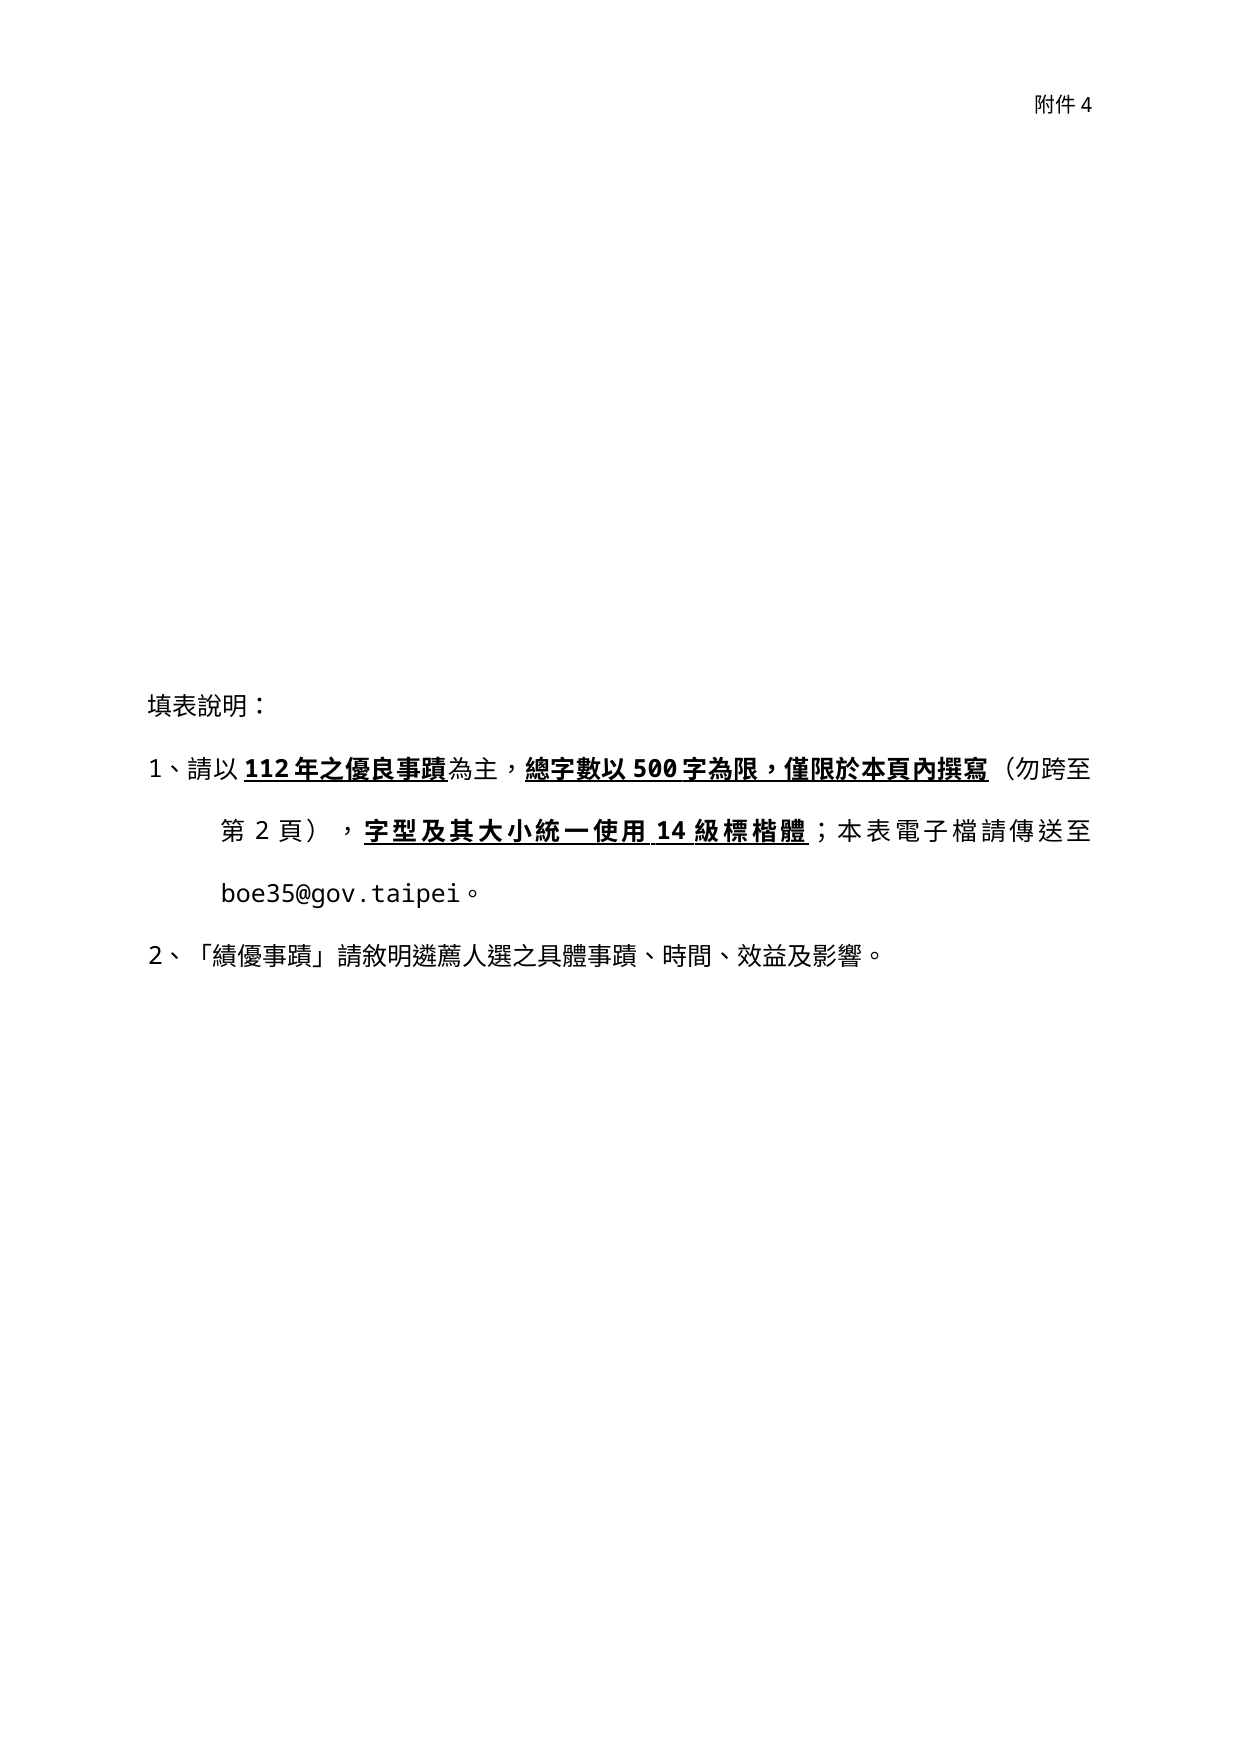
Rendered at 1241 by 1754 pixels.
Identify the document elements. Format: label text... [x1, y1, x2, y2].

list 請以112年之優良事蹟為主，總字數以500字為限，僅限於本頁內撰寫（勿跨至第2頁），字型及其大小統一使用14級標楷體；本表電子檔請傳送至boe35@gov.taipei。 [148, 726, 1092, 913]
text 填表說明： [148, 663, 1092, 726]
list 「績優事蹟」請敘明遴薦人選之具體事蹟、時間、效益及影響。 [148, 913, 1092, 976]
